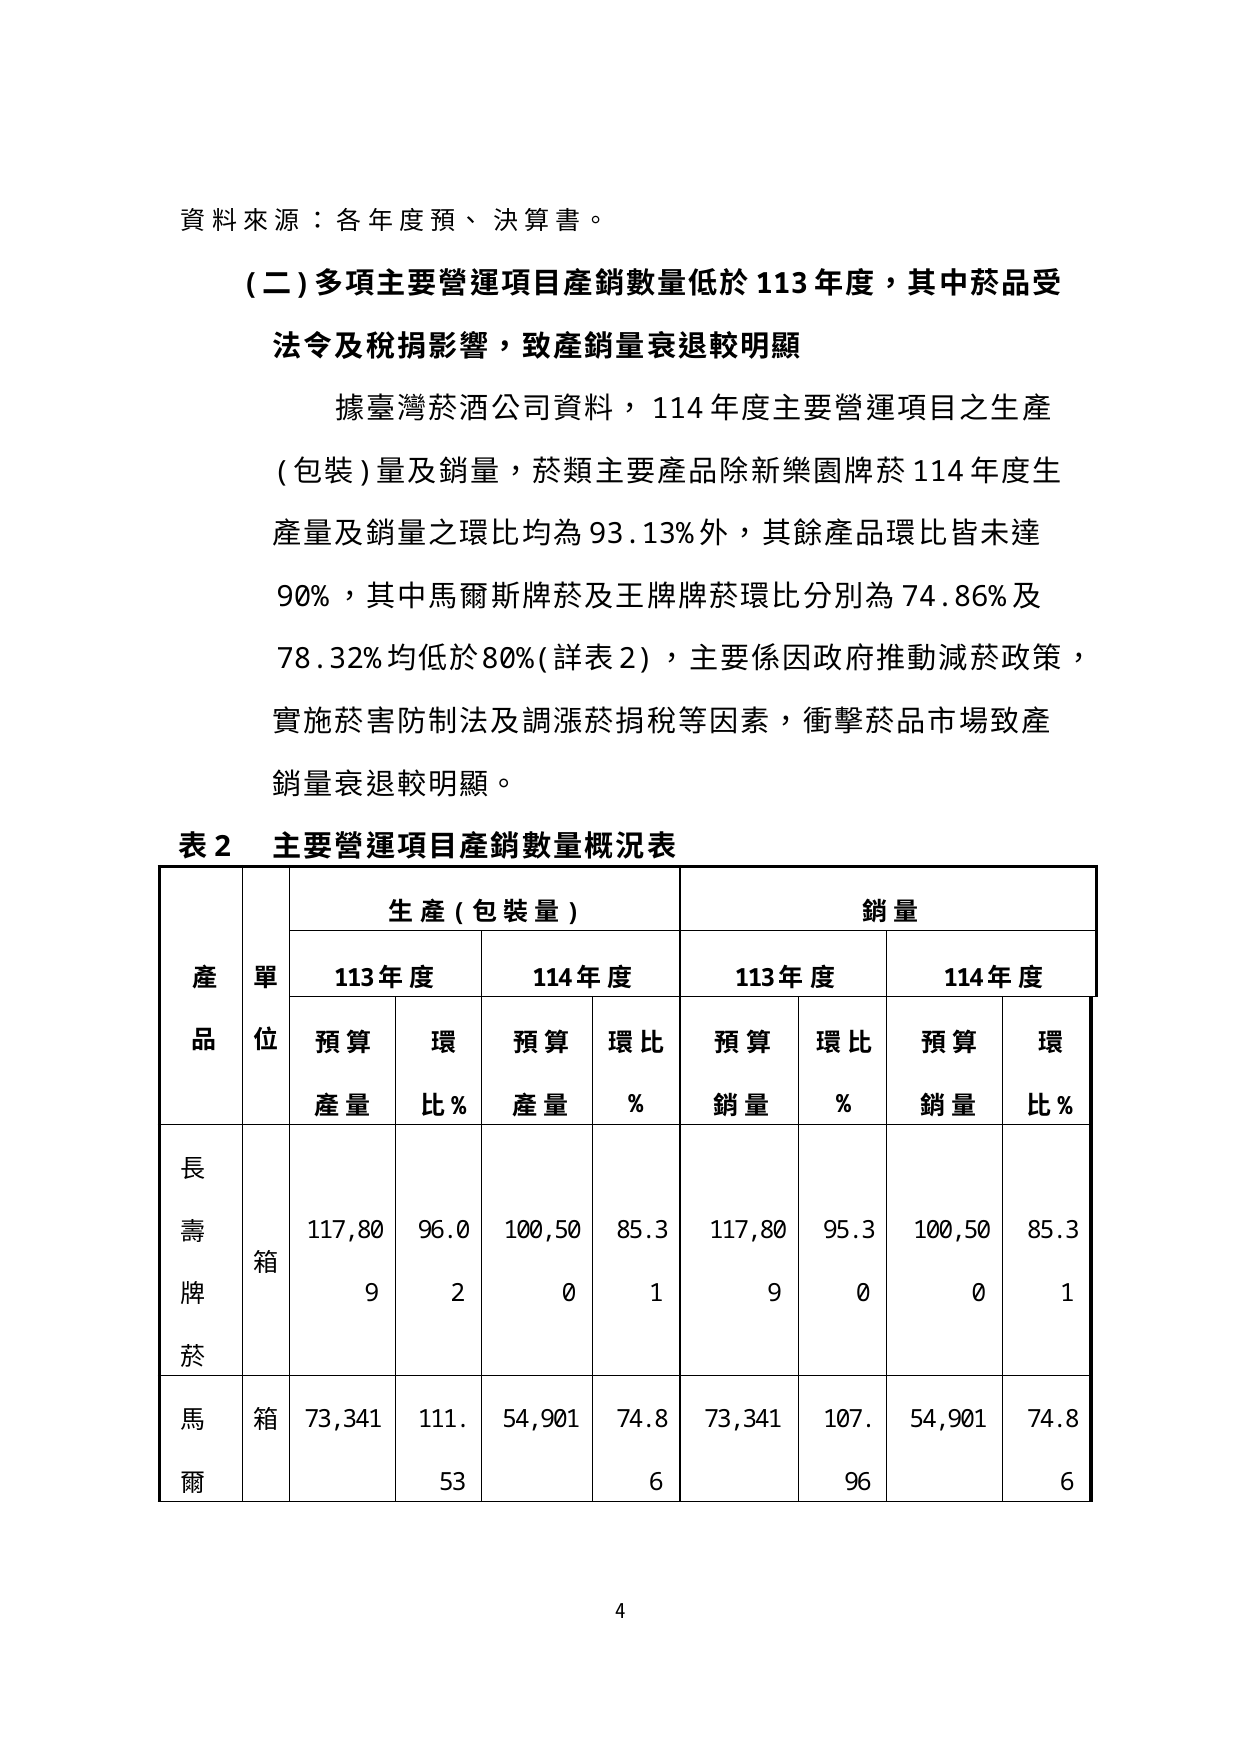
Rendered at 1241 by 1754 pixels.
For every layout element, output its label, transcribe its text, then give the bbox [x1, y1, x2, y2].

text 據臺灣菸酒公司資料，114年度主要營運項目之生產(包裝)量及銷量，菸類主要產品除新樂園牌菸114年度生產量及銷量之環比均為93.13%外，其餘產品環比皆未達90%，其中馬爾斯牌菸及王牌牌菸環比分別為74.86%及78.32%均低於80%(詳表2)，主要係因政府推動減菸政策，實施菸害防制法及調漲菸捐稅等因素，衝擊菸品市場致產銷量衰退較明顯。 [266, 365, 1063, 802]
table_cell 114年度 [482, 931, 679, 996]
table_cell 100,500 [482, 1125, 592, 1375]
table_cell 箱 [243, 1125, 289, 1375]
table_cell 100,500 [887, 1125, 1002, 1375]
table_header 產品 [161, 868, 242, 1124]
table_header 生產(包裝量) [290, 868, 679, 930]
table_header 單位 [243, 868, 289, 1124]
table_cell 117,809 [681, 1125, 798, 1375]
table_cell 114年度 [887, 931, 1095, 996]
table_cell 113年度 [681, 931, 886, 996]
table_cell 馬爾 [161, 1376, 242, 1501]
table_cell 箱 [243, 1376, 289, 1501]
table_cell 環比% [1003, 997, 1089, 1124]
table_header 銷量 [681, 868, 1095, 930]
table_cell 117,809 [290, 1125, 395, 1375]
text (二)多項主要營運項目產銷數量低於113年度，其中菸品受法令及稅捐影響，致產銷量衰退較明顯 [236, 240, 1063, 365]
table_cell 85.31 [1003, 1125, 1089, 1375]
table_cell 73,341 [681, 1376, 798, 1501]
table_cell 長壽牌菸 [161, 1125, 242, 1375]
table_cell 74.86 [593, 1376, 679, 1501]
table_cell 預算產量 [482, 997, 592, 1124]
table_cell 111.53 [396, 1376, 481, 1501]
table_cell 113年度 [290, 931, 481, 996]
table_cell 107.96 [799, 1376, 886, 1501]
table_cell 環比% [799, 997, 886, 1124]
text 資料來源：各年度預、決算書。 [167, 177, 1074, 240]
table_cell 環比% [396, 997, 481, 1124]
table_cell 95.30 [799, 1125, 886, 1375]
table_cell 預算銷量 [887, 997, 1002, 1124]
table_cell 環比% [593, 997, 679, 1124]
table_cell 85.31 [593, 1125, 679, 1375]
table_cell 預算銷量 [681, 997, 798, 1124]
table_cell 54,901 [482, 1376, 592, 1501]
text 表2 主要營運項目產銷數量概況表 [148, 802, 1063, 865]
table_cell 54,901 [887, 1376, 1002, 1501]
table_cell 73,341 [290, 1376, 395, 1501]
table_cell 96.02 [396, 1125, 481, 1375]
table_cell 74.86 [1003, 1376, 1089, 1501]
table_cell 預算產量 [290, 997, 395, 1124]
